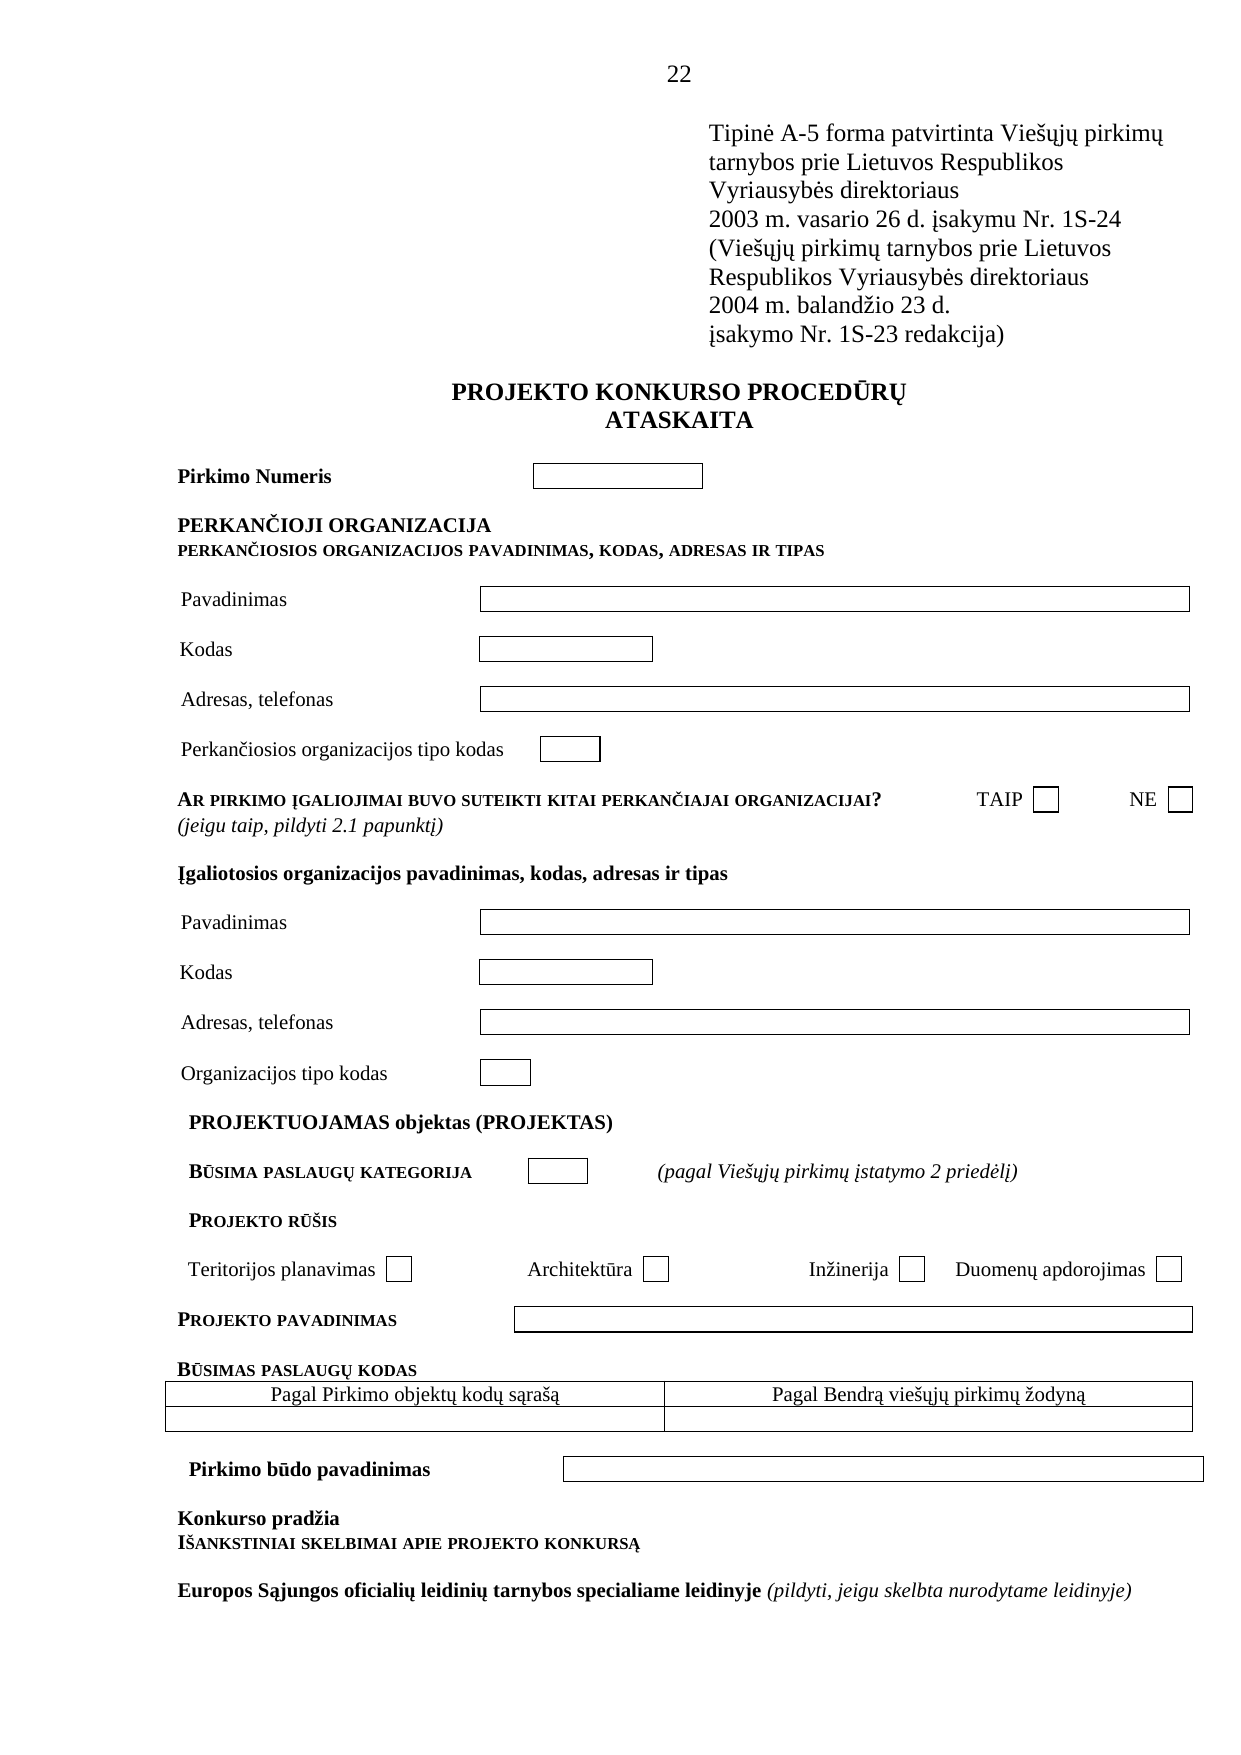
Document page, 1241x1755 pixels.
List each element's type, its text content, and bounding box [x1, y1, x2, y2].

table_header [480, 637, 652, 661]
text Išankstiniai skelbimai apie projekto konkursą [177, 1530, 1181, 1554]
table_header Adresas, telefonas [169, 1009, 480, 1034]
table_header [839, 1356, 1193, 1381]
table_header [601, 736, 1189, 761]
table_header [481, 1060, 530, 1084]
table_header [644, 1257, 668, 1281]
text ATASKAITA [177, 406, 1181, 434]
text 2003 m. vasario 26 d. įsakymu Nr. 1S-24 [177, 204, 1181, 233]
table_header Pirkimo būdo pavadinimas [177, 1456, 563, 1481]
table_header [481, 910, 1189, 934]
table_header TAIP [965, 786, 1033, 811]
table_header [683, 1356, 709, 1381]
table_header [703, 463, 1192, 488]
table_header [901, 1110, 1204, 1134]
table_header Inžinerija [669, 1256, 899, 1281]
table_header [531, 1059, 1189, 1084]
table_header Būsimas paslaugų kodas [166, 1356, 632, 1381]
table_header [588, 1158, 646, 1183]
table_header Pavadinimas [169, 909, 480, 934]
table_header [564, 1457, 1203, 1481]
table_header [813, 1356, 838, 1381]
table_header Duomenų apdorojimas [925, 1256, 1156, 1281]
table_header Pirkimo Numeris [166, 463, 533, 488]
table_header [658, 1356, 683, 1381]
table_header Kodas [168, 636, 479, 661]
text 2004 m. balandžio 23 d. [177, 291, 1181, 319]
table_header Perkančiosios organizacijos tipo kodas [169, 736, 540, 761]
table_header [387, 1257, 411, 1281]
table_cell Pagal Pirkimo objektų kodų sąrašą [166, 1382, 664, 1406]
table_header Pavadinimas [169, 586, 480, 611]
text PERKANČIOJI ORGANIZACIJA [177, 513, 1181, 537]
text Respublikos Vyriausybės direktoriaus [177, 262, 1181, 291]
text PROJEKTO KONKURSO PROCEDŪRŲ [177, 377, 1181, 406]
table_header Būsima paslaugų kategorija [177, 1158, 528, 1183]
table_header Kodas [168, 959, 479, 984]
table_cell Pagal Bendrą viešųjų pirkimų žodyną [665, 1382, 1192, 1406]
table_header [1169, 788, 1192, 811]
text perkančiosios organizacijos pavadinimas, kodas, adresas ir tipas [177, 537, 1181, 561]
text įsakymo Nr. 1S-23 redakcija) [177, 319, 1181, 348]
table_header [481, 1010, 1189, 1034]
table_header Projekto rūšis [177, 1208, 545, 1232]
table_cell [166, 1407, 664, 1431]
table_header PROJEKTUOJAMAS objektas (PROJEKTAS) [177, 1110, 901, 1134]
table_header Adresas, telefonas [169, 686, 480, 711]
table_header Organizacijos tipo kodas [169, 1059, 480, 1084]
text Įgaliotosios organizacijos pavadinimas, kodas, adresas ir tipas [177, 861, 1181, 885]
text Vyriausybės direktoriaus [177, 176, 1181, 204]
table_header [534, 464, 702, 488]
table_header [735, 1356, 761, 1381]
table_header (pagal Viešųjų pirkimų įstatymo 2 priedėlį) [646, 1158, 1201, 1183]
table_header NE [1059, 786, 1168, 811]
table_header [1034, 788, 1058, 811]
table_header [545, 1208, 1204, 1232]
table_header [541, 737, 599, 761]
text Tipinė A-5 forma patvirtinta Viešųjų pirkimų [177, 118, 1181, 147]
table_header [653, 959, 1190, 984]
table_cell [665, 1407, 1192, 1431]
table_header [653, 636, 1190, 661]
table_header [480, 960, 652, 984]
table_header Architektūra [412, 1256, 643, 1281]
table_header [709, 1356, 735, 1381]
table_header Projekto pavadinimas [166, 1306, 514, 1331]
table_header [481, 687, 1189, 711]
text (jeigu taip, pildyti 2.1 papunktį) [177, 812, 1181, 837]
text Konkurso pradžia [177, 1506, 1181, 1530]
text tarnybos prie Lietuvos Respublikos [177, 147, 1181, 176]
table_header [761, 1356, 787, 1381]
text Europos Sąjungos oficialių leidinių tarnybos specialiame leidinyje (pildyti, jeigu skelbta nurodytame leidinyje) [177, 1578, 1181, 1602]
table_header [632, 1356, 657, 1381]
table_header [515, 1307, 1192, 1331]
table_header [787, 1356, 813, 1381]
table_header [900, 1257, 924, 1281]
table_header [481, 587, 1189, 611]
text (Viešųjų pirkimų tarnybos prie Lietuvos [177, 233, 1181, 262]
table_header Teritorijos planavimas [155, 1256, 386, 1281]
table_header [529, 1159, 587, 1183]
table_header Ar pirkimo įgaliojimai buvo suteikti kitai perkančiajai organizacijai? [166, 786, 965, 811]
table_header [1157, 1257, 1181, 1281]
